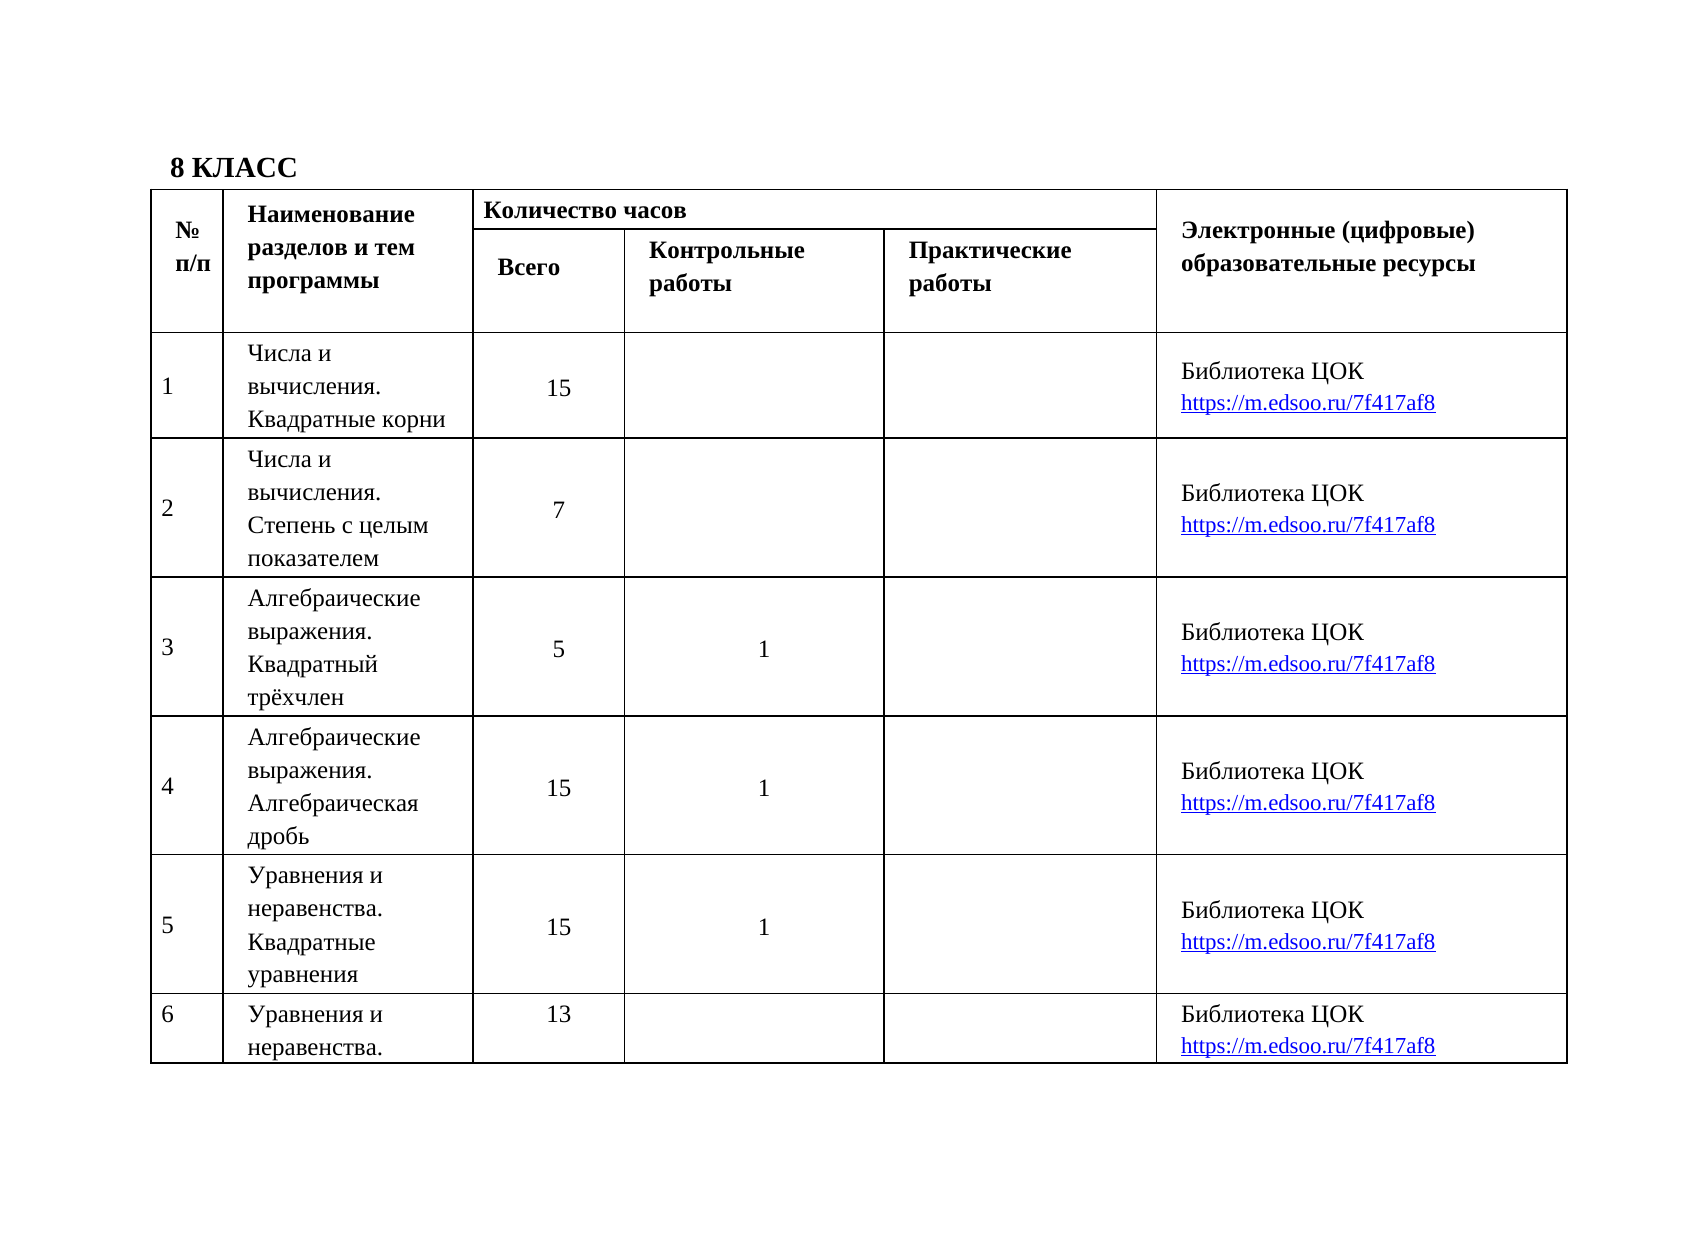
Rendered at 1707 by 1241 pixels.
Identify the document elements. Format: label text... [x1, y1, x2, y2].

table_header № п/п [152, 190, 222, 331]
table_cell Контрольные работы [625, 230, 883, 331]
table_cell Библиотека ЦОК https://m.edsoo.ru/7f417af8 [1157, 717, 1566, 854]
table_cell 3 [152, 578, 222, 715]
table_cell 1 [625, 717, 883, 854]
table_cell [625, 439, 883, 576]
table_cell 1 [152, 333, 222, 437]
table_header Наименование разделов и тем программы [224, 190, 472, 331]
text 8 КЛАСС [162, 150, 1557, 183]
table_cell 15 [474, 333, 624, 437]
table_cell Библиотека ЦОК https://m.edsoo.ru/7f417af8 [1157, 439, 1566, 576]
table_cell 15 [474, 717, 624, 854]
table_cell [625, 994, 883, 1062]
table_cell 6 [152, 994, 222, 1062]
table_header Электронные (цифровые) образовательные ресурсы [1157, 190, 1566, 331]
table_cell [885, 439, 1156, 576]
table_cell Библиотека ЦОК https://m.edsoo.ru/7f417af8 [1157, 333, 1566, 437]
table_cell [885, 717, 1156, 854]
table_header Количество часов [474, 190, 1156, 228]
table_cell Числа и вычисления. Степень с целым показателем [224, 439, 472, 576]
table_cell Уравнения и неравенства. Квадратные уравнения [224, 855, 472, 993]
table_cell 2 [152, 439, 222, 576]
table_cell Алгебраические выражения. Алгебраическая дробь [224, 717, 472, 854]
table_cell Библиотека ЦОК https://m.edsoo.ru/7f417af8 [1157, 855, 1566, 993]
table_cell 13 [474, 994, 624, 1062]
table_cell 15 [474, 855, 624, 993]
table_cell 5 [152, 855, 222, 993]
table_cell 7 [474, 439, 624, 576]
table_cell [625, 333, 883, 437]
table_cell Алгебраические выражения. Квадратный трёхчлен [224, 578, 472, 715]
table_cell Уравнения и неравенства. [224, 994, 472, 1062]
table_cell [885, 994, 1156, 1062]
table_cell 4 [152, 717, 222, 854]
table_cell Всего [474, 230, 624, 331]
table_cell 1 [625, 578, 883, 715]
table_cell [885, 333, 1156, 437]
table_cell [885, 855, 1156, 993]
table_cell 5 [474, 578, 624, 715]
table_cell Библиотека ЦОК https://m.edsoo.ru/7f417af8 [1157, 994, 1566, 1062]
table_cell 1 [625, 855, 883, 993]
table_cell [885, 578, 1156, 715]
table_cell Практические работы [885, 230, 1156, 331]
table_cell Числа и вычисления. Квадратные корни [224, 333, 472, 437]
table_cell Библиотека ЦОК https://m.edsoo.ru/7f417af8 [1157, 578, 1566, 715]
